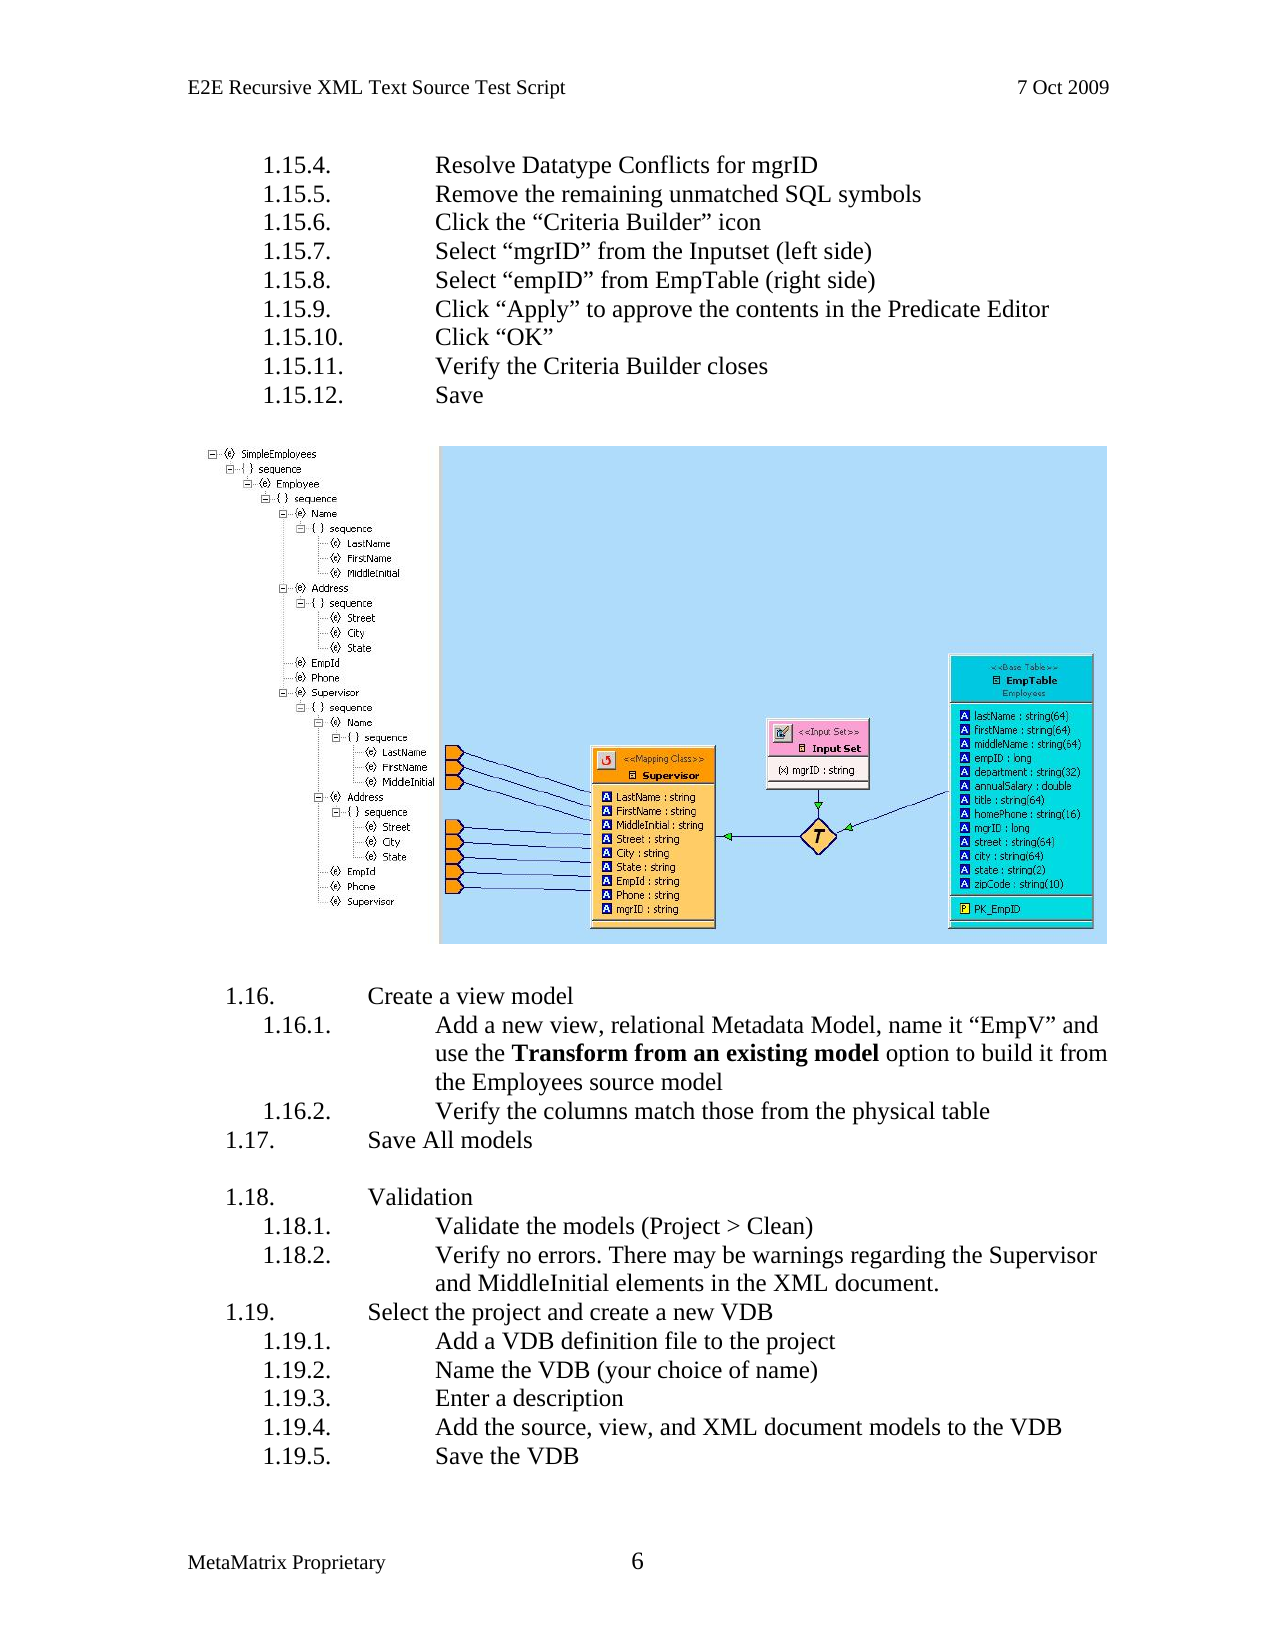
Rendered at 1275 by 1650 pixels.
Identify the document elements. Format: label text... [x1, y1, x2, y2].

list Click “OK” [262, 322, 1125, 351]
list Name the VDB (your choice of name) [262, 1355, 1125, 1383]
picture [204, 446, 1107, 944]
list Click the “Criteria Builder” icon [262, 207, 1125, 236]
list Verify no errors. There may be warnings regarding the Supervisor and MiddleInitial elements in the XML document. [262, 1240, 1125, 1297]
list Enter a description [262, 1383, 1125, 1412]
list Select the project and create a new VDB [225, 1297, 1125, 1326]
list Select “mgrID” from the Inputset (left side) [262, 236, 1125, 265]
list Add the source, view, and XML document models to the VDB [262, 1412, 1125, 1441]
list Validate the models (Project > Clean) [262, 1211, 1125, 1240]
list Save [262, 380, 1125, 409]
list Create a view model [225, 981, 1125, 1010]
list Validation [225, 1182, 1125, 1211]
list Select “empID” from EmpTable (right side) [262, 265, 1125, 294]
list Save All models [225, 1125, 1125, 1153]
list Click “Apply” to approve the contents in the Predicate Editor [262, 294, 1125, 322]
list Remove the remaining unmatched SQL symbols [262, 179, 1125, 207]
list Save the VDB [262, 1441, 1125, 1470]
list Add a new view, relational Metadata Model, name it “EmpV” and use the Transform from an existing model option to build it from the Employees source model [262, 1010, 1125, 1096]
list Resolve Datatype Conflicts for mgrID [262, 150, 1125, 179]
list Add a VDB definition file to the project [262, 1326, 1125, 1355]
list Verify the columns match those from the physical table [262, 1096, 1125, 1125]
list Verify the Criteria Builder closes [262, 351, 1125, 380]
